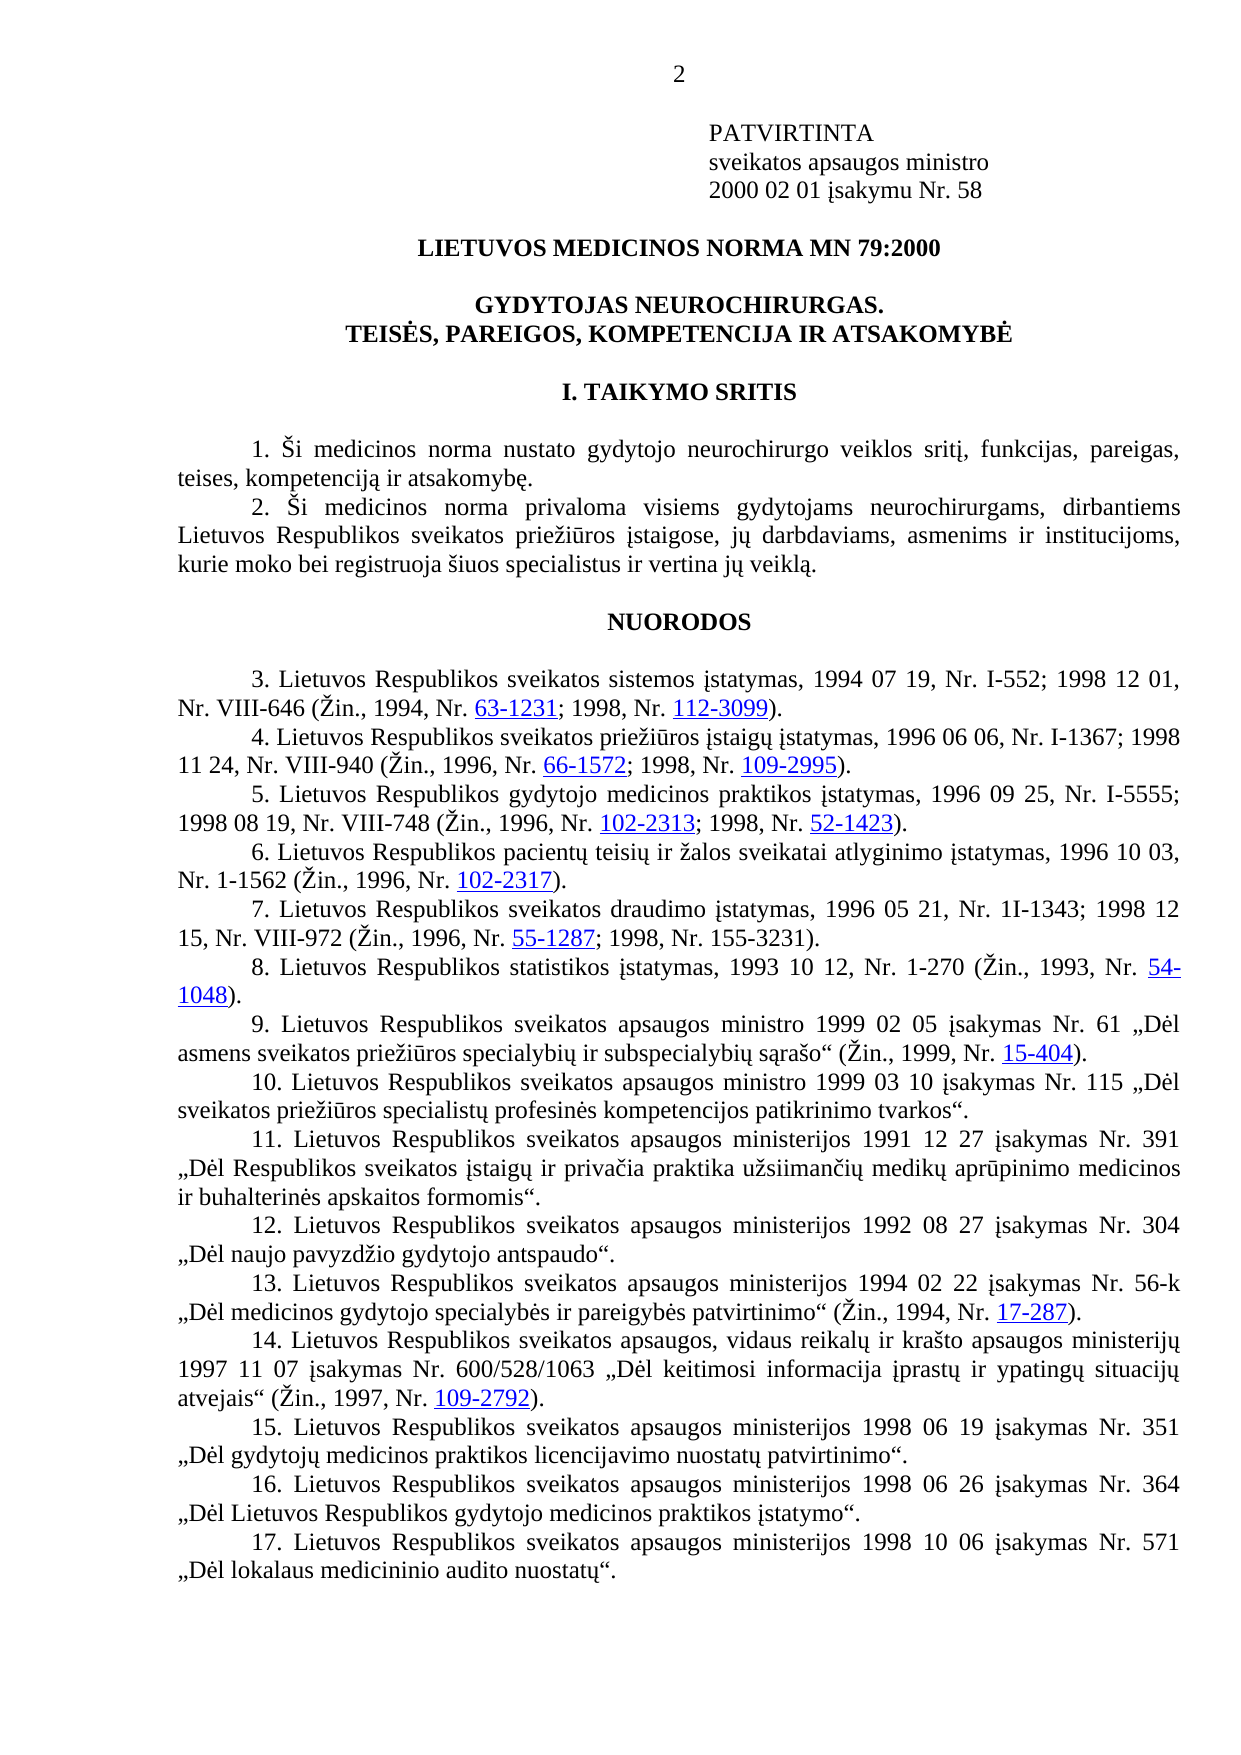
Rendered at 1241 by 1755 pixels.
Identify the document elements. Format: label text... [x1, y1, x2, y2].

text NUORODOS [177, 607, 1181, 636]
text 13. Lietuvos Respublikos sveikatos apsaugos ministerijos 1994 02 22 įsakymas Nr. 56-k „Dėl medicinos gydytojo specialybės ir pareigybės patvirtinimo“ (Žin., 1994, Nr. 17-287). [177, 1268, 1181, 1326]
text 8. Lietuvos Respublikos statistikos įstatymas, 1993 10 12, Nr. 1-270 (Žin., 1993, Nr. 54-1048). [177, 952, 1181, 1009]
text 11. Lietuvos Respublikos sveikatos apsaugos ministerijos 1991 12 27 įsakymas Nr. 391 „Dėl Respublikos sveikatos įstaigų ir privačia praktika užsiimančių medikų aprūpinimo medicinos ir buhalterinės apskaitos formomis“. [177, 1124, 1181, 1211]
text 6. Lietuvos Respublikos pacientų teisių ir žalos sveikatai atlyginimo įstatymas, 1996 10 03, Nr. 1-1562 (Žin., 1996, Nr. 102-2317). [177, 837, 1181, 894]
text I. TAIKYMO SRITIS [177, 377, 1181, 406]
text 4. Lietuvos Respublikos sveikatos priežiūros įstaigų įstatymas, 1996 06 06, Nr. I-1367; 1998 11 24, Nr. VIII-940 (Žin., 1996, Nr. 66-1572; 1998, Nr. 109-2995). [177, 722, 1181, 779]
text 10. Lietuvos Respublikos sveikatos apsaugos ministro 1999 03 10 įsakymas Nr. 115 „Dėl sveikatos priežiūros specialistų profesinės kompetencijos patikrinimo tvarkos“. [177, 1067, 1181, 1124]
text Teisės, pareigos, kompetencija ir atsakomybė [177, 319, 1181, 348]
text 2000 02 01 įsakymu Nr. 58 [177, 176, 1181, 204]
text 5. Lietuvos Respublikos gydytojo medicinos praktikos įstatymas, 1996 09 25, Nr. I-5555; 1998 08 19, Nr. VIII-748 (Žin., 1996, Nr. 102-2313; 1998, Nr. 52-1423). [177, 779, 1181, 837]
text 3. Lietuvos Respublikos sveikatos sistemos įstatymas, 1994 07 19, Nr. I-552; 1998 12 01, Nr. VIII-646 (Žin., 1994, Nr. 63-1231; 1998, Nr. 112-3099). [177, 664, 1181, 722]
text PATVIRTINTA [177, 118, 1181, 147]
text GYDYTOJAS NEUROCHIRURGAS. [177, 291, 1181, 319]
text 16. Lietuvos Respublikos sveikatos apsaugos ministerijos 1998 06 26 įsakymas Nr. 364 „Dėl Lietuvos Respublikos gydytojo medicinos praktikos įstatymo“. [177, 1469, 1181, 1527]
text 7. Lietuvos Respublikos sveikatos draudimo įstatymas, 1996 05 21, Nr. 1I-1343; 1998 12 15, Nr. VIII-972 (Žin., 1996, Nr. 55-1287; 1998, Nr. 155-3231). [177, 894, 1181, 952]
text 1. Ši medicinos norma nustato gydytojo neurochirurgo veiklos sritį, funkcijas, pareigas, teises, kompetenciją ir atsakomybę. [177, 434, 1181, 492]
text 15. Lietuvos Respublikos sveikatos apsaugos ministerijos 1998 06 19 įsakymas Nr. 351 „Dėl gydytojų medicinos praktikos licencijavimo nuostatų patvirtinimo“. [177, 1412, 1181, 1469]
text 12. Lietuvos Respublikos sveikatos apsaugos ministerijos 1992 08 27 įsakymas Nr. 304 „Dėl naujo pavyzdžio gydytojo antspaudo“. [177, 1211, 1181, 1268]
text 2. Ši medicinos norma privaloma visiems gydytojams neurochirurgams, dirbantiems Lietuvos Respublikos sveikatos priežiūros įstaigose, jų darbdaviams, asmenims ir institucijoms, kurie moko bei registruoja šiuos specialistus ir vertina jų veiklą. [177, 492, 1181, 578]
text 14. Lietuvos Respublikos sveikatos apsaugos, vidaus reikalų ir krašto apsaugos ministerijų 1997 11 07 įsakymas Nr. 600/528/1063 „Dėl keitimosi informacija įprastų ir ypatingų situacijų atvejais“ (Žin., 1997, Nr. 109-2792). [177, 1326, 1181, 1412]
text LIETUVOS MEDICINOS NORMA MN 79:2000 [177, 233, 1181, 262]
text sveikatos apsaugos ministro [177, 147, 1181, 176]
text 9. Lietuvos Respublikos sveikatos apsaugos ministro 1999 02 05 įsakymas Nr. 61 „Dėl asmens sveikatos priežiūros specialybių ir subspecialybių sąrašo“ (Žin., 1999, Nr. 15-404). [177, 1009, 1181, 1067]
text 17. Lietuvos Respublikos sveikatos apsaugos ministerijos 1998 10 06 įsakymas Nr. 571 „Dėl lokalaus medicininio audito nuostatų“. [177, 1527, 1181, 1584]
